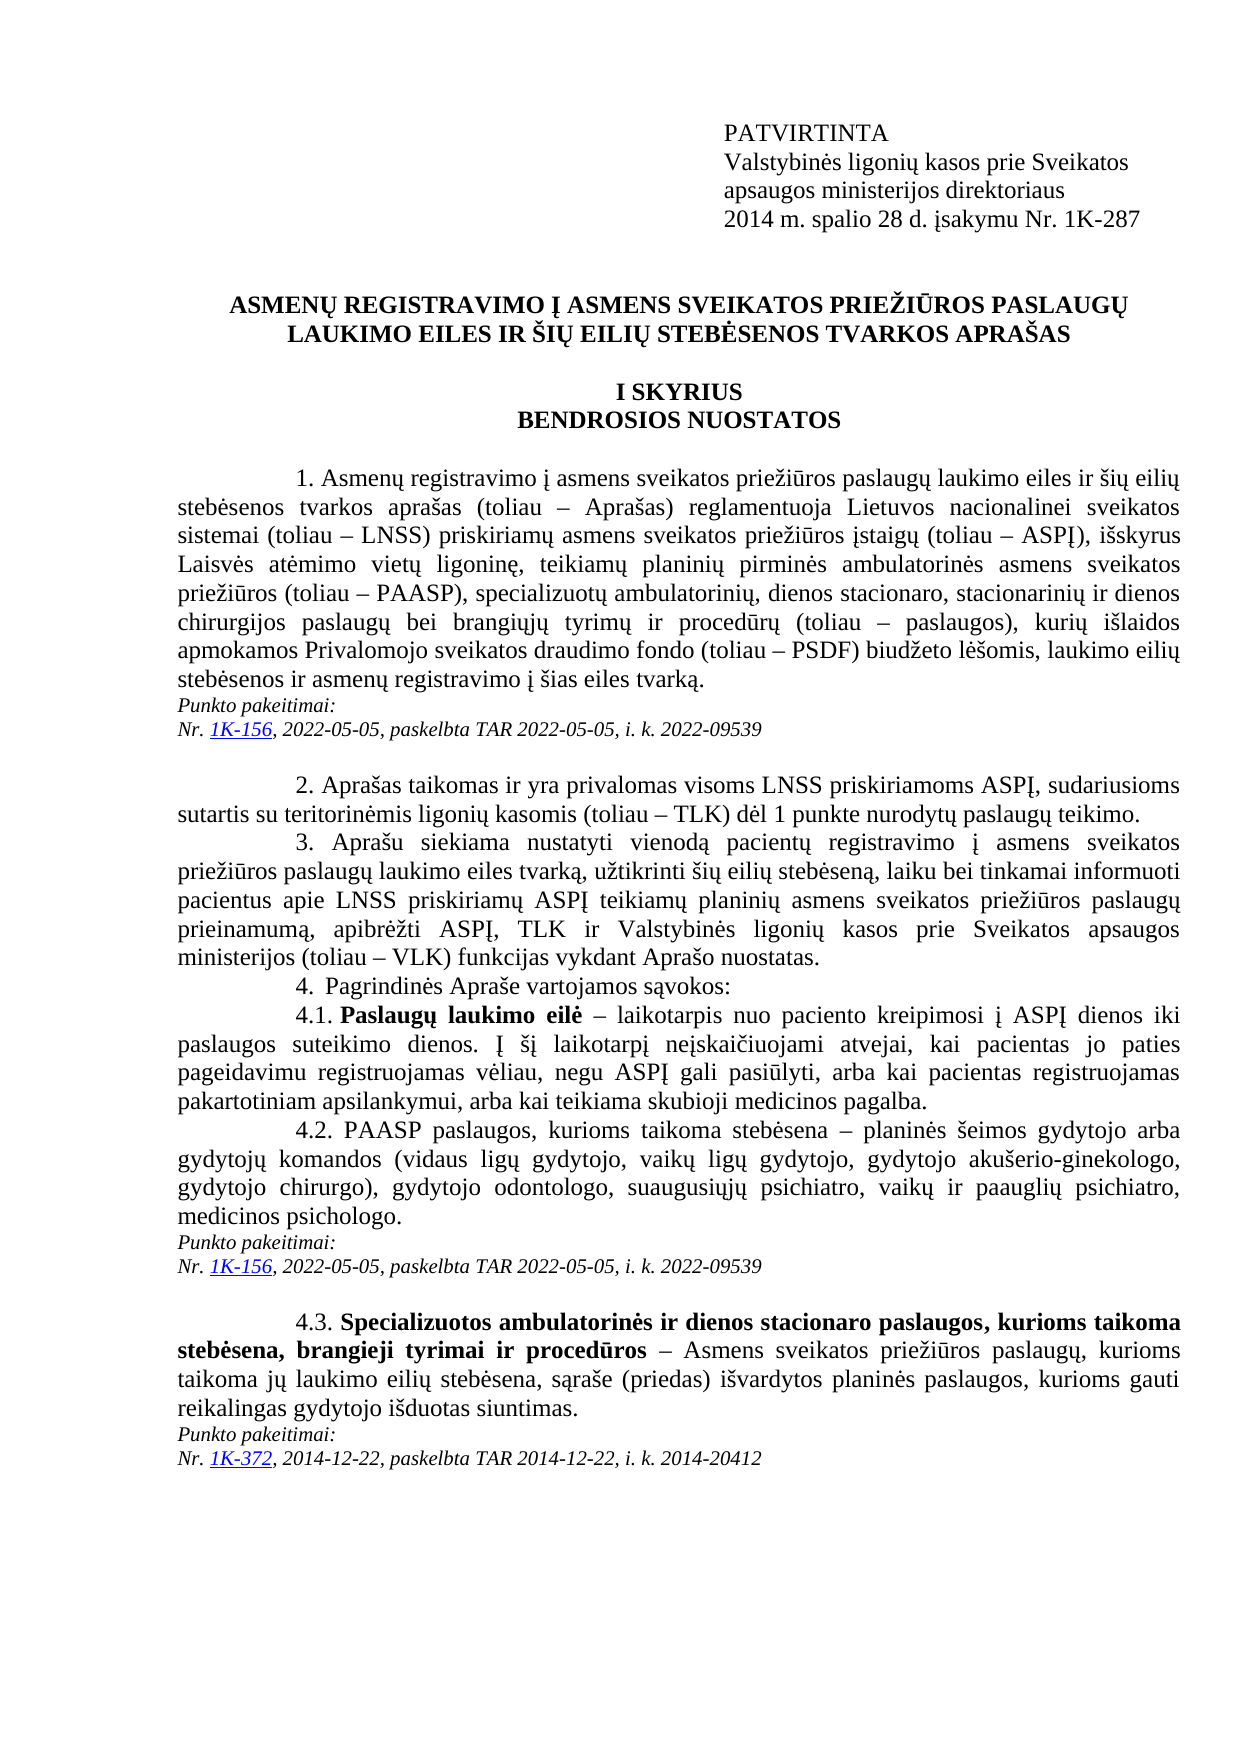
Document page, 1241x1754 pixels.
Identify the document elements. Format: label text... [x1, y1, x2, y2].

text I SKYRIUS [177, 377, 1181, 406]
text 4.3. Specializuotos ambulatorinės ir dienos stacionaro paslaugos, kurioms taikoma stebėsena, brangieji tyrimai ir procedūros – Asmens sveikatos priežiūros paslaugų, kurioms taikoma jų laukimo eilių stebėsena, sąraše (priedas) išvardytos planinės paslaugos, kurioms gauti reikalingas gydytojo išduotas siuntimas. [177, 1307, 1181, 1422]
text Punkto pakeitimai: [177, 693, 1181, 717]
text BENDROSIOS NUOSTATOS [177, 406, 1181, 434]
text 3. Aprašu siekiama nustatyti vienodą pacientų registravimo į asmens sveikatos priežiūros paslaugų laukimo eiles tvarką, užtikrinti šių eilių stebėseną, laiku bei tinkamai informuoti pacientus apie LNSS priskiriamų ASPĮ teikiamų planinių asmens sveikatos priežiūros paslaugų prieinamumą, apibrėžti ASPĮ, TLK ir Valstybinės ligonių kasos prie Sveikatos apsaugos ministerijos (toliau – VLK) funkcijas vykdant Aprašo nuostatas. [177, 827, 1181, 971]
text ASMENŲ REGISTRAVIMO Į ASMENS SVEIKATOS PRIEŽIŪROS PASLAUGŲ LAUKIMO EILES IR ŠIŲ EILIŲ STEBĖSENOS TVARKOS APRAŠAS [177, 291, 1181, 348]
text Nr. 1K-156, 2022-05-05, paskelbta TAR 2022-05-05, i. k. 2022-09539 [177, 1254, 1181, 1278]
text 4.2. PAASP paslaugos, kurioms taikoma stebėsena – planinės šeimos gydytojo arba gydytojų komandos (vidaus ligų gydytojo, vaikų ligų gydytojo, gydytojo akušerio-ginekologo, gydytojo chirurgo), gydytojo odontologo, suaugusiųjų psichiatro, vaikų ir paauglių psichiatro, medicinos psichologo. [177, 1115, 1181, 1230]
text 4.1. Paslaugų laukimo eilė – laikotarpis nuo paciento kreipimosi į ASPĮ dienos iki paslaugos suteikimo dienos. Į šį laikotarpį neįskaičiuojami atvejai, kai pacientas jo paties pageidavimu registruojamas vėliau, negu ASPĮ gali pasiūlyti, arba kai pacientas registruojamas pakartotiniam apsilankymui, arba kai teikiama skubioji medicinos pagalba. [177, 1000, 1181, 1115]
text Punkto pakeitimai: [177, 1422, 1181, 1446]
text 1. Asmenų registravimo į asmens sveikatos priežiūros paslaugų laukimo eiles ir šių eilių stebėsenos tvarkos aprašas (toliau – Aprašas) reglamentuoja Lietuvos nacionalinei sveikatos sistemai (toliau – LNSS) priskiriamų asmens sveikatos priežiūros įstaigų (toliau – ASPĮ), išskyrus Laisvės atėmimo vietų ligoninę, teikiamų planinių pirminės ambulatorinės asmens sveikatos priežiūros (toliau – PAASP), specializuotų ambulatorinių, dienos stacionaro, stacionarinių ir dienos chirurgijos paslaugų bei brangiųjų tyrimų ir procedūrų (toliau – paslaugos), kurių išlaidos apmokamos Privalomojo sveikatos draudimo fondo (toliau – PSDF) biudžeto lėšomis, laukimo eilių stebėsenos ir asmenų registravimo į šias eiles tvarką. [177, 463, 1181, 693]
text apsaugos ministerijos direktoriaus [177, 176, 1181, 204]
text Valstybinės ligonių kasos prie Sveikatos [177, 147, 1181, 176]
text 4. Pagrindinės Apraše vartojamos sąvokos: [236, 971, 1181, 1000]
text Nr. 1K-372, 2014-12-22, paskelbta TAR 2014-12-22, i. k. 2014-20412 [177, 1446, 1181, 1470]
text 2. Aprašas taikomas ir yra privalomas visoms LNSS priskiriamoms ASPĮ, sudariusioms sutartis su teritorinėmis ligonių kasomis (toliau – TLK) dėl 1 punkte nurodytų paslaugų teikimo. [177, 770, 1181, 827]
text PATVIRTINTA [588, 118, 1181, 147]
text Nr. 1K-156, 2022-05-05, paskelbta TAR 2022-05-05, i. k. 2022-09539 [177, 717, 1181, 741]
text 2014 m. spalio 28 d. įsakymu Nr. 1K-287 [177, 204, 1181, 233]
text Punkto pakeitimai: [177, 1230, 1181, 1254]
